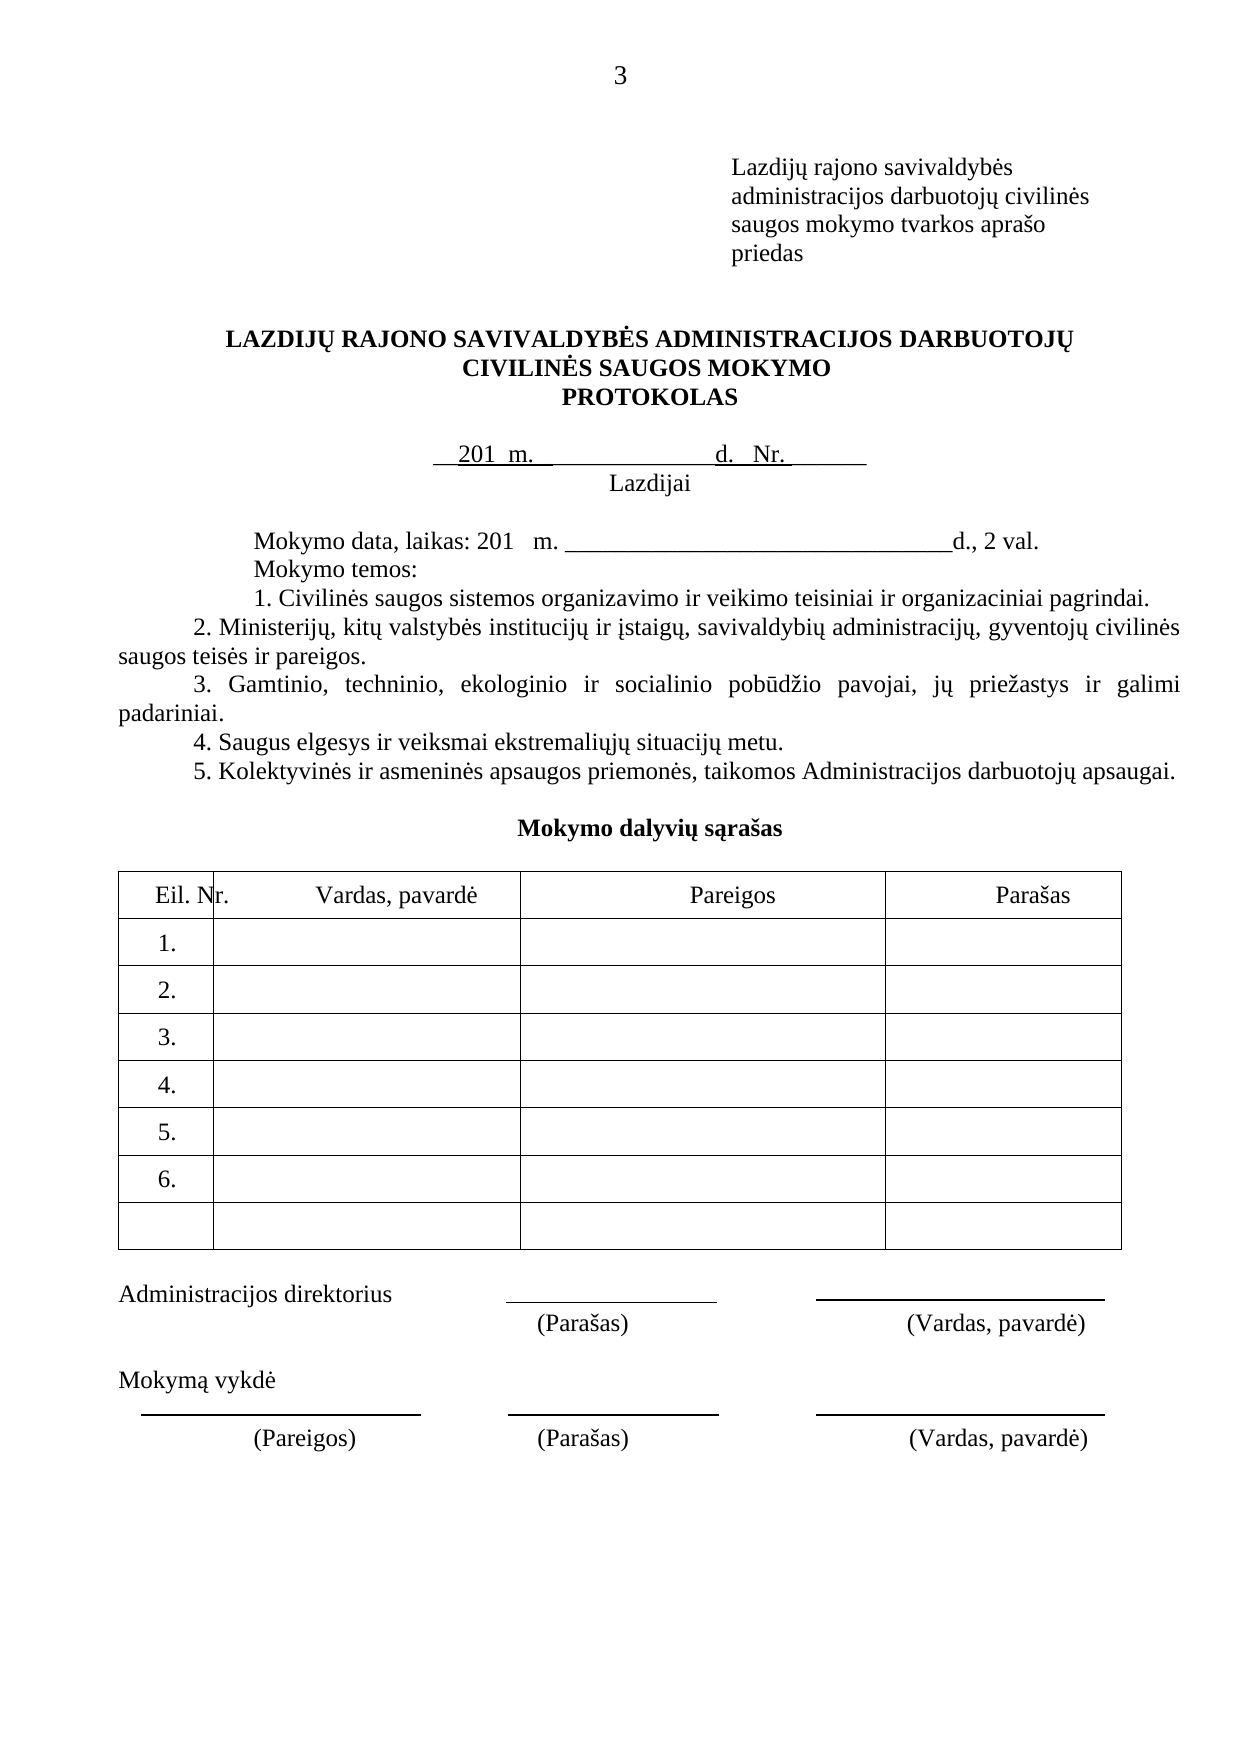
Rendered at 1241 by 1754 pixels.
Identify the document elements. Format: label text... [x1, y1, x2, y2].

text 1. Civilinės saugos sistemos organizavimo ir veikimo teisiniai ir organizaciniai pagrindai. [118, 583, 1181, 612]
text 3. Gamtinio, techninio, ekologinio ir socialinio pobūdžio pavojai, jų priežastys ir galimi padariniai. [118, 669, 1181, 727]
text 5. Kolektyvinės ir asmeninės apsaugos priemonės, taikomos Administracijos darbuotojų apsaugai. [118, 756, 1181, 784]
text (Parašas) (Vardas, pavardė) [118, 1308, 1181, 1336]
table_cell [521, 1156, 885, 1202]
table_cell [521, 1061, 885, 1107]
table_cell [521, 919, 885, 965]
table_cell [521, 1203, 885, 1249]
text (Pareigos) (Parašas) (Vardas, pavardė) [118, 1394, 1181, 1451]
table_cell [214, 1061, 520, 1107]
table_cell 6. [119, 1156, 213, 1202]
table_cell [886, 1061, 1121, 1107]
text Mokymo data, laikas: 201 m. _______________________________d., 2 val. [118, 526, 1181, 554]
table_cell [886, 966, 1121, 1013]
table_cell 2. [119, 966, 213, 1013]
table_header Eil. Nr. [119, 872, 213, 918]
table_cell [521, 1108, 885, 1154]
text Mokymą vykdė [118, 1365, 1181, 1394]
table_cell 4. [119, 1061, 213, 1107]
text Lazdijai [118, 468, 1181, 497]
text PROTOKOLAS [118, 382, 1181, 411]
table_cell [214, 919, 520, 965]
table_cell 5. [119, 1108, 213, 1154]
text CIVILINĖS SAUGOS MOKYMO [118, 353, 1181, 382]
table_header Pareigos [521, 872, 885, 918]
table_header Parašas [886, 872, 1121, 918]
table_cell [214, 1014, 520, 1060]
table_header Lazdijų rajono savivaldybės administracijos darbuotojų civilinės saugos mokymo tvarkos aprašo priedas [720, 152, 1133, 267]
table_cell [214, 1108, 520, 1154]
table_cell [886, 1014, 1121, 1060]
table_cell [886, 1156, 1121, 1202]
text 2. Ministerijų, kitų valstybės institucijų ir įstaigų, savivaldybių administracijų, gyventojų civilinės saugos teisės ir pareigos. [118, 612, 1181, 669]
text Administracijos direktorius [118, 1279, 1181, 1308]
table_cell [886, 919, 1121, 965]
text __201 m. ______________d. Nr. ______ [118, 439, 1181, 468]
table_cell [214, 966, 520, 1013]
table_cell [214, 1203, 520, 1249]
table_cell [886, 1203, 1121, 1249]
text Mokymo dalyvių sąrašas [118, 813, 1181, 842]
text 4. Saugus elgesys ir veiksmai ekstremaliųjų situacijų metu. [118, 727, 1181, 756]
table_cell 3. [119, 1014, 213, 1060]
table_cell [214, 1156, 520, 1202]
table_cell [119, 1203, 213, 1249]
table_cell [521, 1014, 885, 1060]
text LAZDIJŲ RAJONO SAVIVALDYBĖS ADMINISTRACIJOS DARBUOTOJŲ [118, 324, 1181, 353]
table_cell 1. [119, 919, 213, 965]
table_cell [886, 1108, 1121, 1154]
table_cell [521, 966, 885, 1013]
text Mokymo temos: [118, 554, 1181, 583]
table_header Vardas, pavardė [214, 872, 520, 918]
